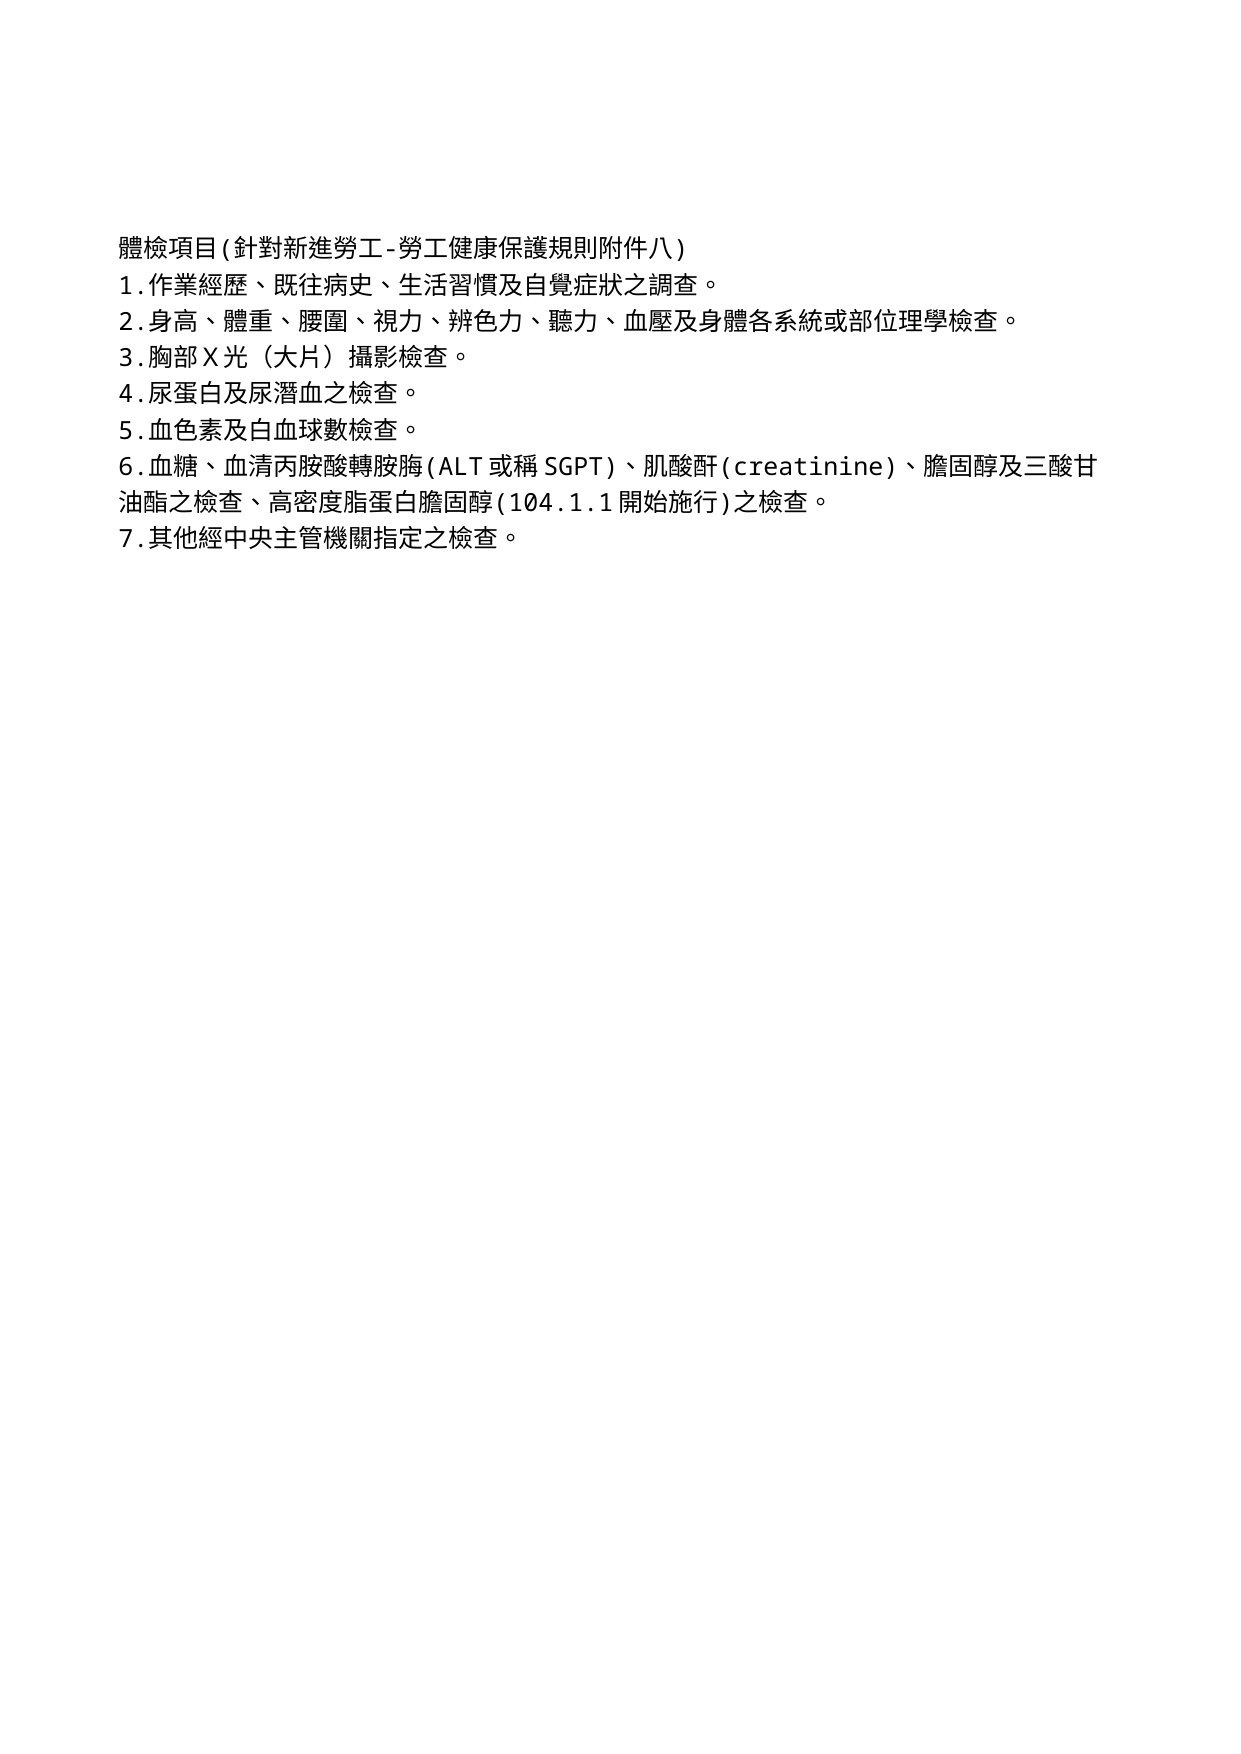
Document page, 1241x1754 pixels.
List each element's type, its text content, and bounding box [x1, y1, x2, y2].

text 體檢項目(針對新進勞工-勞工健康保護規則附件八) 1.作業經歷、既往病史、生活習慣及自覺症狀之調查。 2.身高、體重、腰圍、視力、辨色力、聽力、血壓及身體各系統或部位理學檢查。 3.胸部Ｘ光（大片）攝影檢查。 4.尿蛋白及尿潛血之檢查。 5.血色素及白血球數檢查。 6.血糖、血清丙胺酸轉胺脢(ALT或稱SGPT)、肌酸酐(creatinine)、膽固醇及三酸甘油酯之檢查、高密度脂蛋白膽固醇(104.1.1開始施行)之檢查。 [118, 229, 1122, 519]
text 7.其他經中央主管機關指定之檢查。 [118, 519, 1122, 555]
